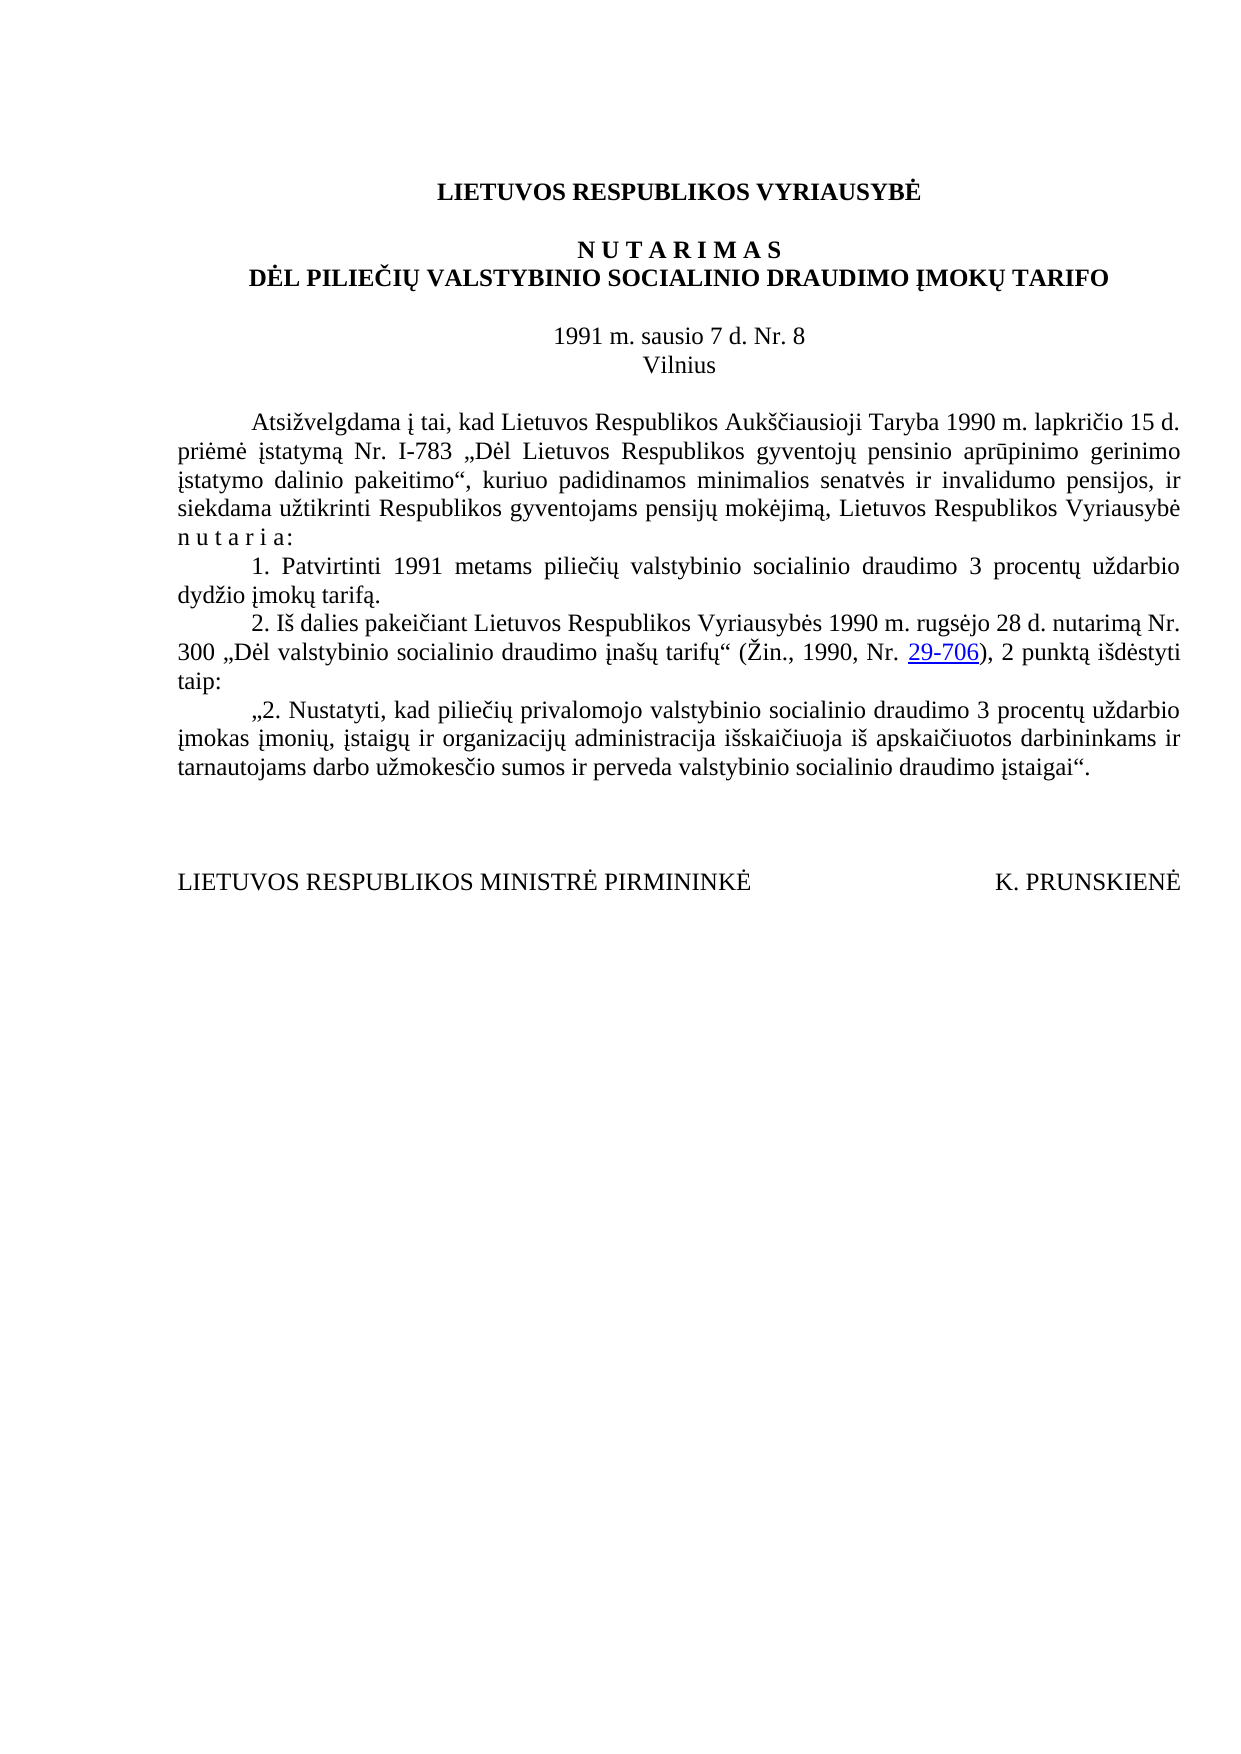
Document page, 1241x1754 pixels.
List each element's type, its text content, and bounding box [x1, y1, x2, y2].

text DĖL PILIEČIŲ VALSTYBINIO SOCIALINIO DRAUDIMO ĮMOKŲ TARIFO [177, 263, 1181, 292]
text 2. Iš dalies pakeičiant Lietuvos Respublikos Vyriausybės 1990 m. rugsėjo 28 d. nutarimą Nr. 300 „Dėl valstybinio socialinio draudimo įnašų tarifų“ (Žin., 1990, Nr. 29-706), 2 punktą išdėstyti taip: [177, 608, 1181, 695]
text LIETUVOS RESPUBLIKOS MINISTRĖ PIRMININKĖ K. PRUNSKIENĖ [177, 867, 1181, 896]
text 1991 m. sausio 7 d. Nr. 8 [177, 321, 1181, 350]
text Vilnius [177, 350, 1181, 378]
text 1. Patvirtinti 1991 metams piliečių valstybinio socialinio draudimo 3 procentų uždarbio dydžio įmokų tarifą. [177, 551, 1181, 608]
text LIETUVOS RESPUBLIKOS VYRIAUSYBĖ [177, 177, 1181, 206]
text N U T A R I M A S [177, 235, 1181, 263]
text Atsižvelgdama į tai, kad Lietuvos Respublikos Aukščiausioji Taryba 1990 m. lapkričio 15 d. priėmė įstatymą Nr. I-783 „Dėl Lietuvos Respublikos gyventojų pensinio aprūpinimo gerinimo įstatymo dalinio pakeitimo“, kuriuo padidinamos minimalios senatvės ir invalidumo pensijos, ir siekdama užtikrinti Respublikos gyventojams pensijų mokėjimą, Lietuvos Respublikos Vyriausybė nutaria: [177, 407, 1181, 551]
text „2. Nustatyti, kad piliečių privalomojo valstybinio socialinio draudimo 3 procentų uždarbio įmokas įmonių, įstaigų ir organizacijų administracija išskaičiuoja iš apskaičiuotos darbininkams ir tarnautojams darbo užmokesčio sumos ir perveda valstybinio socialinio draudimo įstaigai“. [177, 695, 1181, 781]
